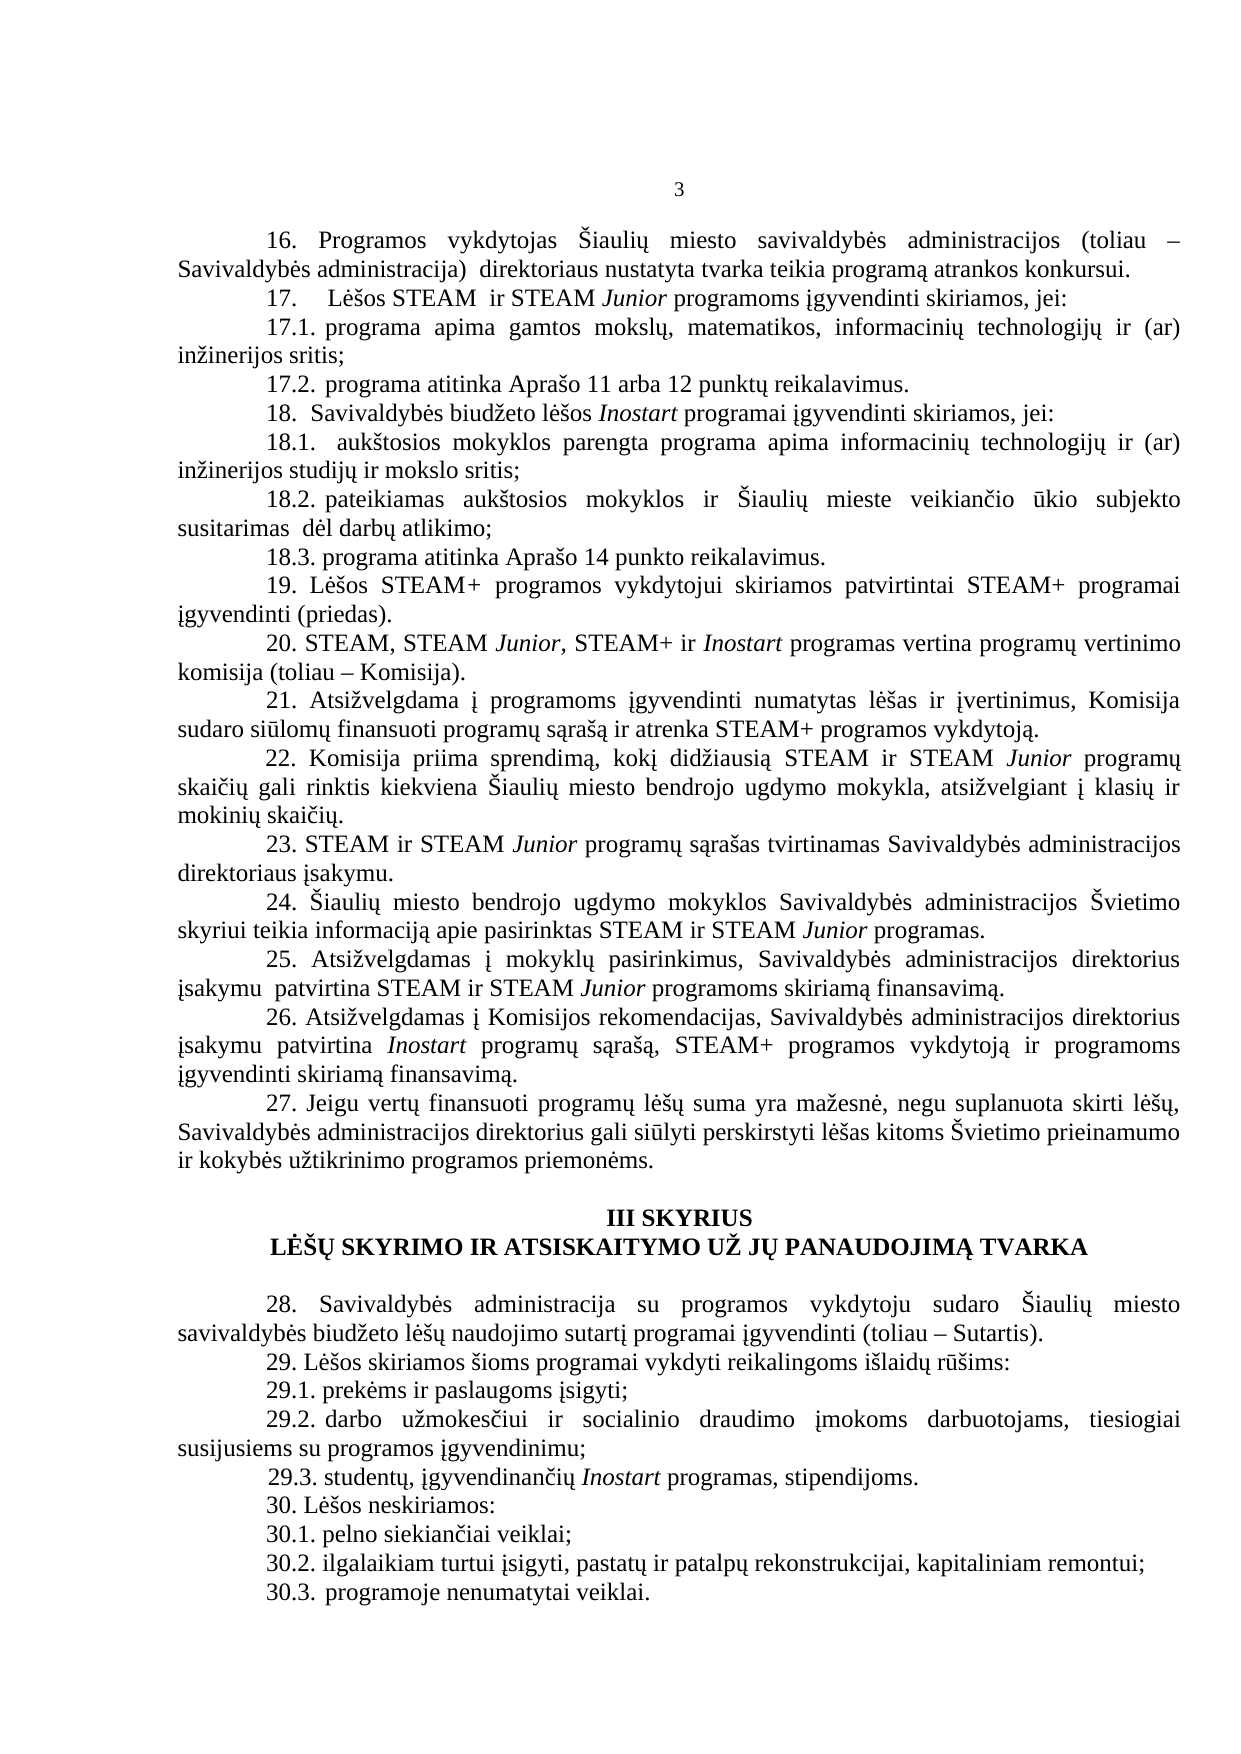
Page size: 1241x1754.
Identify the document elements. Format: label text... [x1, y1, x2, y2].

text 30. Lėšos neskiriamos: [192, 1490, 1181, 1519]
text 26. Atsižvelgdamas į Komisijos rekomendacijas, Savivaldybės administracijos direktorius įsakymu patvirtina Inostart programų sąrašą, STEAM+ programos vykdytoją ir programoms įgyvendinti skiriamą finansavimą. [177, 1002, 1181, 1088]
text 22. Komisija priima sprendimą, kokį didžiausią STEAM ir STEAM Junior programų skaičių gali rinktis kiekviena Šiaulių miesto bendrojo ugdymo mokykla, atsižvelgiant į klasių ir mokinių skaičių. [177, 743, 1181, 829]
text 17.1. programa apima gamtos mokslų, matematikos, informacinių technologijų ir (ar) inžinerijos sritis; [177, 312, 1181, 369]
text 25. Atsižvelgdamas į mokyklų pasirinkimus, Savivaldybės administracijos direktorius įsakymu patvirtina STEAM ir STEAM Junior programoms skiriamą finansavimą. [177, 944, 1181, 1002]
text 19. Lėšos STEAM+ programos vykdytojui skiriamos patvirtintai STEAM+ programai įgyvendinti (priedas). [177, 570, 1181, 628]
text 16. Programos vykdytojas Šiaulių miesto savivaldybės administracijos (toliau – Savivaldybės administracija) direktoriaus nustatyta tvarka teikia programą atrankos konkursui. [177, 225, 1181, 283]
text 30.1. pelno siekiančiai veiklai; [222, 1519, 1181, 1548]
text LĖŠŲ SKYRIMO IR ATSISKAITYMO UŽ JŲ PANAUDOJIMĄ TVARKA [177, 1232, 1181, 1260]
text 23. STEAM ir STEAM Junior programų sąrašas tvirtinamas Savivaldybės administracijos direktoriaus įsakymu. [177, 829, 1181, 887]
text 29.3. studentų, įgyvendinančių Inostart programas, stipendijoms. [177, 1462, 1181, 1490]
text 24. Šiaulių miesto bendrojo ugdymo mokyklos Savivaldybės administracijos Švietimo skyriui teikia informaciją apie pasirinktas STEAM ir STEAM Junior programas. [177, 887, 1181, 944]
text 20. STEAM, STEAM Junior, STEAM+ ir Inostart programas vertina programų vertinimo komisija (toliau – Komisija). [177, 628, 1181, 685]
text 27. Jeigu vertų finansuoti programų lėšų suma yra mažesnė, negu suplanuota skirti lėšų, Savivaldybės administracijos direktorius gali siūlyti perskirstyti lėšas kitoms Švietimo prieinamumo ir kokybės užtikrinimo programos priemonėms. [177, 1088, 1181, 1174]
text III SKYRIUS [177, 1203, 1181, 1232]
text 29.1. prekėms ir paslaugoms įsigyti; [177, 1375, 1181, 1404]
text 29. Lėšos skiriamos šioms programai vykdyti reikalingoms išlaidų rūšims: [192, 1347, 1181, 1375]
text 30.2. ilgalaikiam turtui įsigyti, pastatų ir patalpų rekonstrukcijai, kapitaliniam remontui; [177, 1548, 1181, 1577]
text 18. Savivaldybės biudžeto lėšos Inostart programai įgyvendinti skiriamos, jei: [266, 398, 1181, 427]
text 21. Atsižvelgdama į programoms įgyvendinti numatytas lėšas ir įvertinimus, Komisija sudaro siūlomų finansuoti programų sąrašą ir atrenka STEAM+ programos vykdytoją. [177, 685, 1181, 743]
text 28. Savivaldybės administracija su programos vykdytoju sudaro Šiaulių miesto savivaldybės biudžeto lėšų naudojimo sutartį programai įgyvendinti (toliau – Sutartis). [177, 1289, 1181, 1347]
text 18.2. pateikiamas aukštosios mokyklos ir Šiaulių mieste veikiančio ūkio subjekto susitarimas dėl darbų atlikimo; [177, 484, 1181, 542]
text 29.2. darbo užmokesčiui ir socialinio draudimo įmokoms darbuotojams, tiesiogiai susijusiems su programos įgyvendinimu; [177, 1404, 1181, 1462]
text 18.3. programa atitinka Aprašo 14 punkto reikalavimus. [266, 542, 1181, 570]
text 18.1. aukštosios mokyklos parengta programa apima informacinių technologijų ir (ar) inžinerijos studijų ir mokslo sritis; [177, 427, 1181, 484]
text 17. Lėšos STEAM ir STEAM Junior programoms įgyvendinti skiriamos, jei: [177, 283, 1181, 312]
text 30.3. programoje nenumatytai veiklai. [222, 1577, 1181, 1605]
text 17.2. programa atitinka Aprašo 11 arba 12 punktų reikalavimus. [177, 369, 1181, 398]
